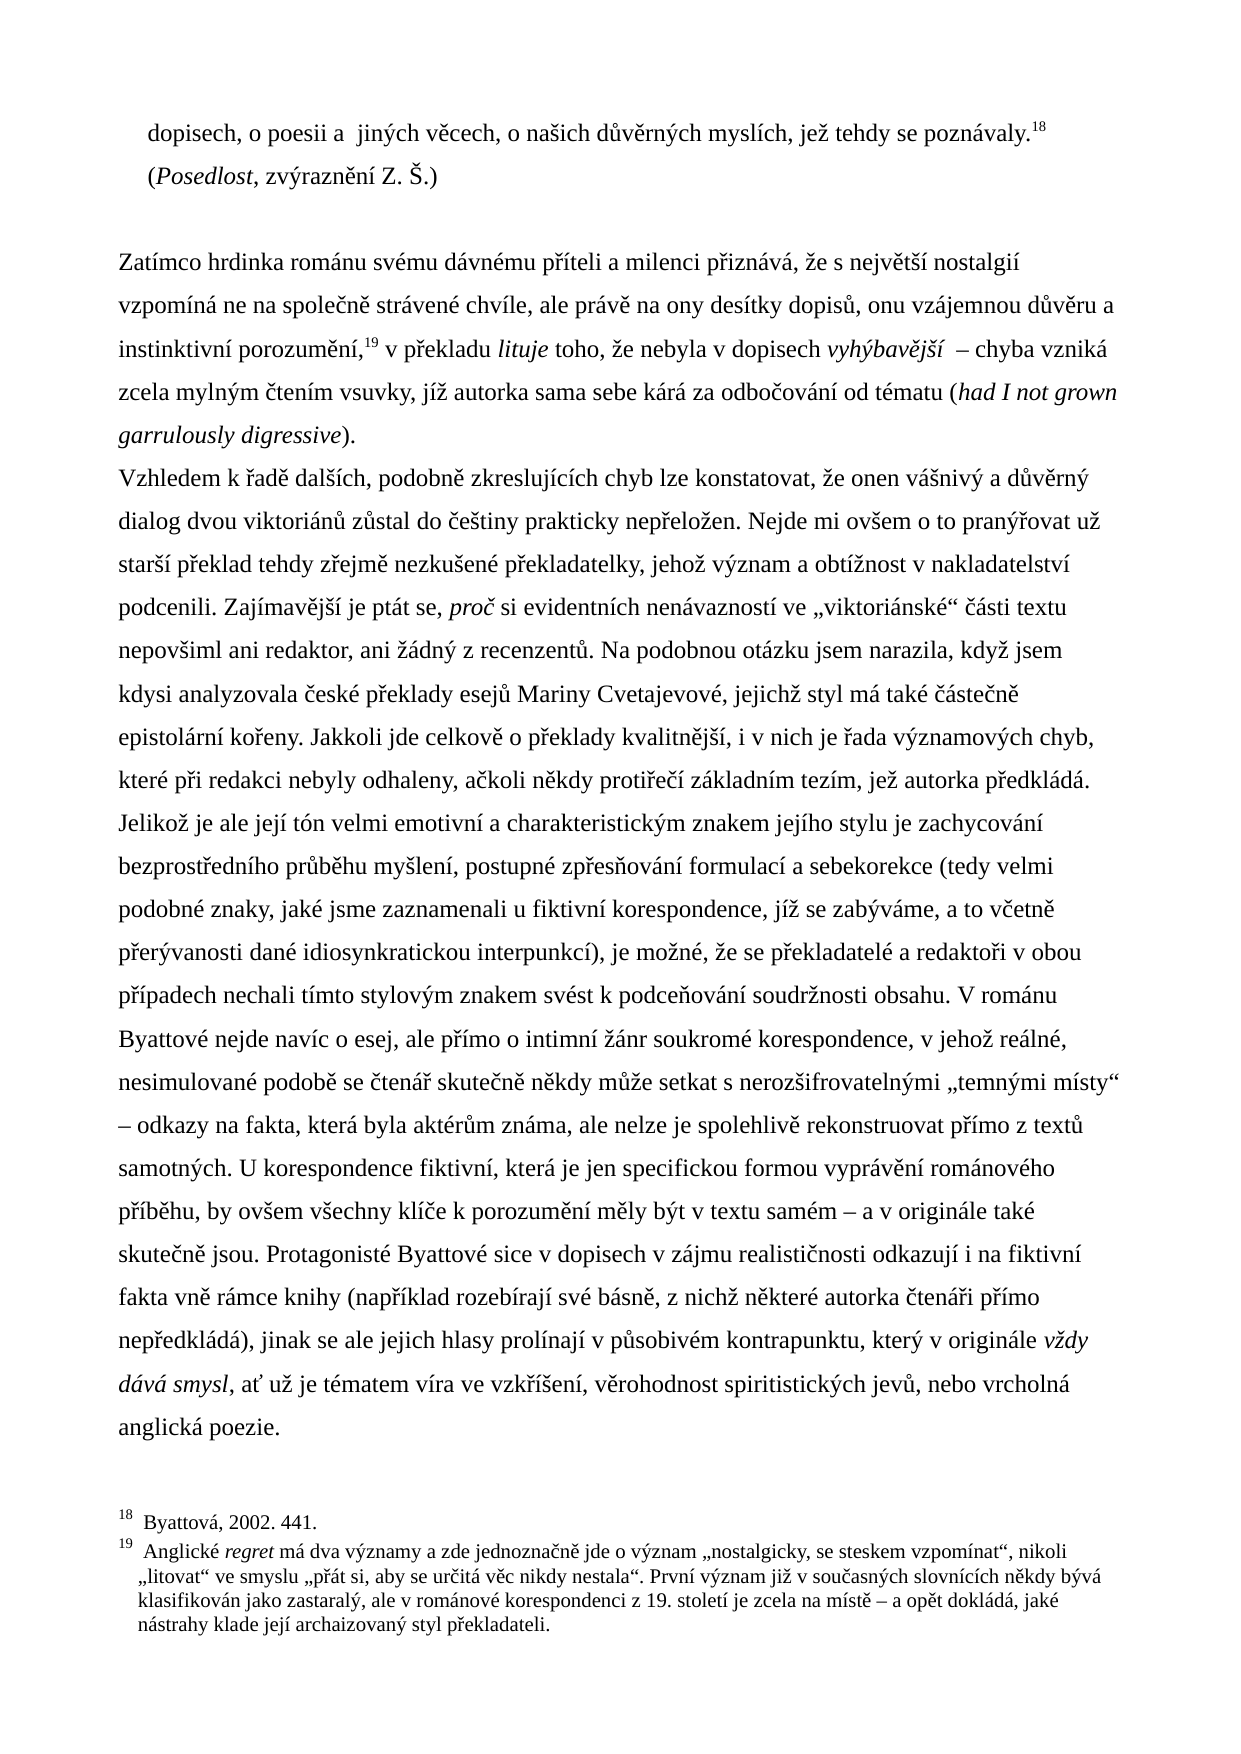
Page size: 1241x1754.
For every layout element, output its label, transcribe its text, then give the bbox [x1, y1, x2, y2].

text dopisech, o poesii a jiných věcech, o našich důvěrných myslích, jež tehdy se poznávaly. (Posedlost, zvýraznění Z. Š.) [147, 118, 1093, 190]
text Byattová, 2002. 441. [118, 1506, 1122, 1535]
text Vzhledem k řadě dalších, podobně zkreslujících chyb lze konstatovat, že onen vášnivý a důvěrný dialog dvou viktoriánů zůstal do češtiny prakticky nepřeložen. Nejde mi ovšem o to pranýřovat už starší překlad tehdy zřejmě nezkušené překladatelky, jehož význam a obtížnost v nakladatelství podcenili. Zajímavější je ptát se, proč si evidentních nenávazností ve „viktoriánské“ části textu nepovšiml ani redaktor, ani žádný z recenzentů. Na podobnou otázku jsem narazila, když jsem kdysi analyzovala české překlady esejů Mariny Cvetajevové, jejichž styl má také částečně epistolární kořeny. Jakkoli jde celkově o překlady kvalitnější, i v nich je řada významových chyb, které při redakci nebyly odhaleny, ačkoli někdy protiřečí základním tezím, jež autorka předkládá. Jelikož je ale její tón velmi emotivní a charakteristickým znakem jejího stylu je zachycování bezprostředního průběhu myšlení, postupné zpřesňování formulací a sebekorekce (tedy velmi podobné znaky, jaké jsme zaznamenali u fiktivní korespondence, jíž se zabýváme, a to včetně přerývanosti dané idiosynkratickou interpunkcí), je možné, že se překladatelé a redaktoři v obou případech nechali tímto stylovým znakem svést k podceňování soudržnosti obsahu. V románu Byattové nejde navíc o esej, ale přímo o intimní žánr soukromé korespondence, v jehož reálné, nesimulované podobě se čtenář skutečně někdy může setkat s nerozšifrovatelnými „temnými místy“ – odkazy na fakta, která byla aktérům známa, ale nelze je spolehlivě rekonstruovat přímo z textů samotných. U korespondence fiktivní, která je jen specifickou formou vyprávění románového příběhu, by ovšem všechny klíče k porozumění měly být v textu samém – a v originále také skutečně jsou. Protagonisté Byattové sice v dopisech v zájmu realističnosti odkazují i na fiktivní fakta vně rámce knihy (například rozebírají své básně, z nichž některé autorka čtenáři přímo nepředkládá), jinak se ale jejich hlasy prolínají v působivém kontrapunktu, který v originále vždy dává smysl, ať už je tématem víra ve vzkříšení, věrohodnost spiritistických jevů, nebo vrcholná anglická poezie. [118, 463, 1122, 1441]
text Anglické regret má dva významy a zde jednoznačně jde o význam „nostalgicky, se steskem vzpomínat“, nikoli „litovat“ ve smyslu „přát si, aby se určitá věc nikdy nestala“. První význam již v současných slovnících někdy bývá klasifikován jako zastaralý, ale v románové korespondenci z 19. století je zcela na místě – a opět dokládá, jaké nástrahy klade její archaizovaný styl překladateli. [118, 1535, 1122, 1636]
text Zatímco hrdinka románu svému dávnému příteli a milenci přiznává, že s největší nostalgií vzpomíná ne na společně strávené chvíle, ale právě na ony desítky dopisů, onu vzájemnou důvěru a instinktivní porozumění, v překladu lituje toho, že nebyla v dopisech vyhýbavější – chyba vzniká zcela mylným čtením vsuvky, jíž autorka sama sebe kárá za odbočování od tématu (had I not grown garrulously digressive). [118, 247, 1121, 449]
